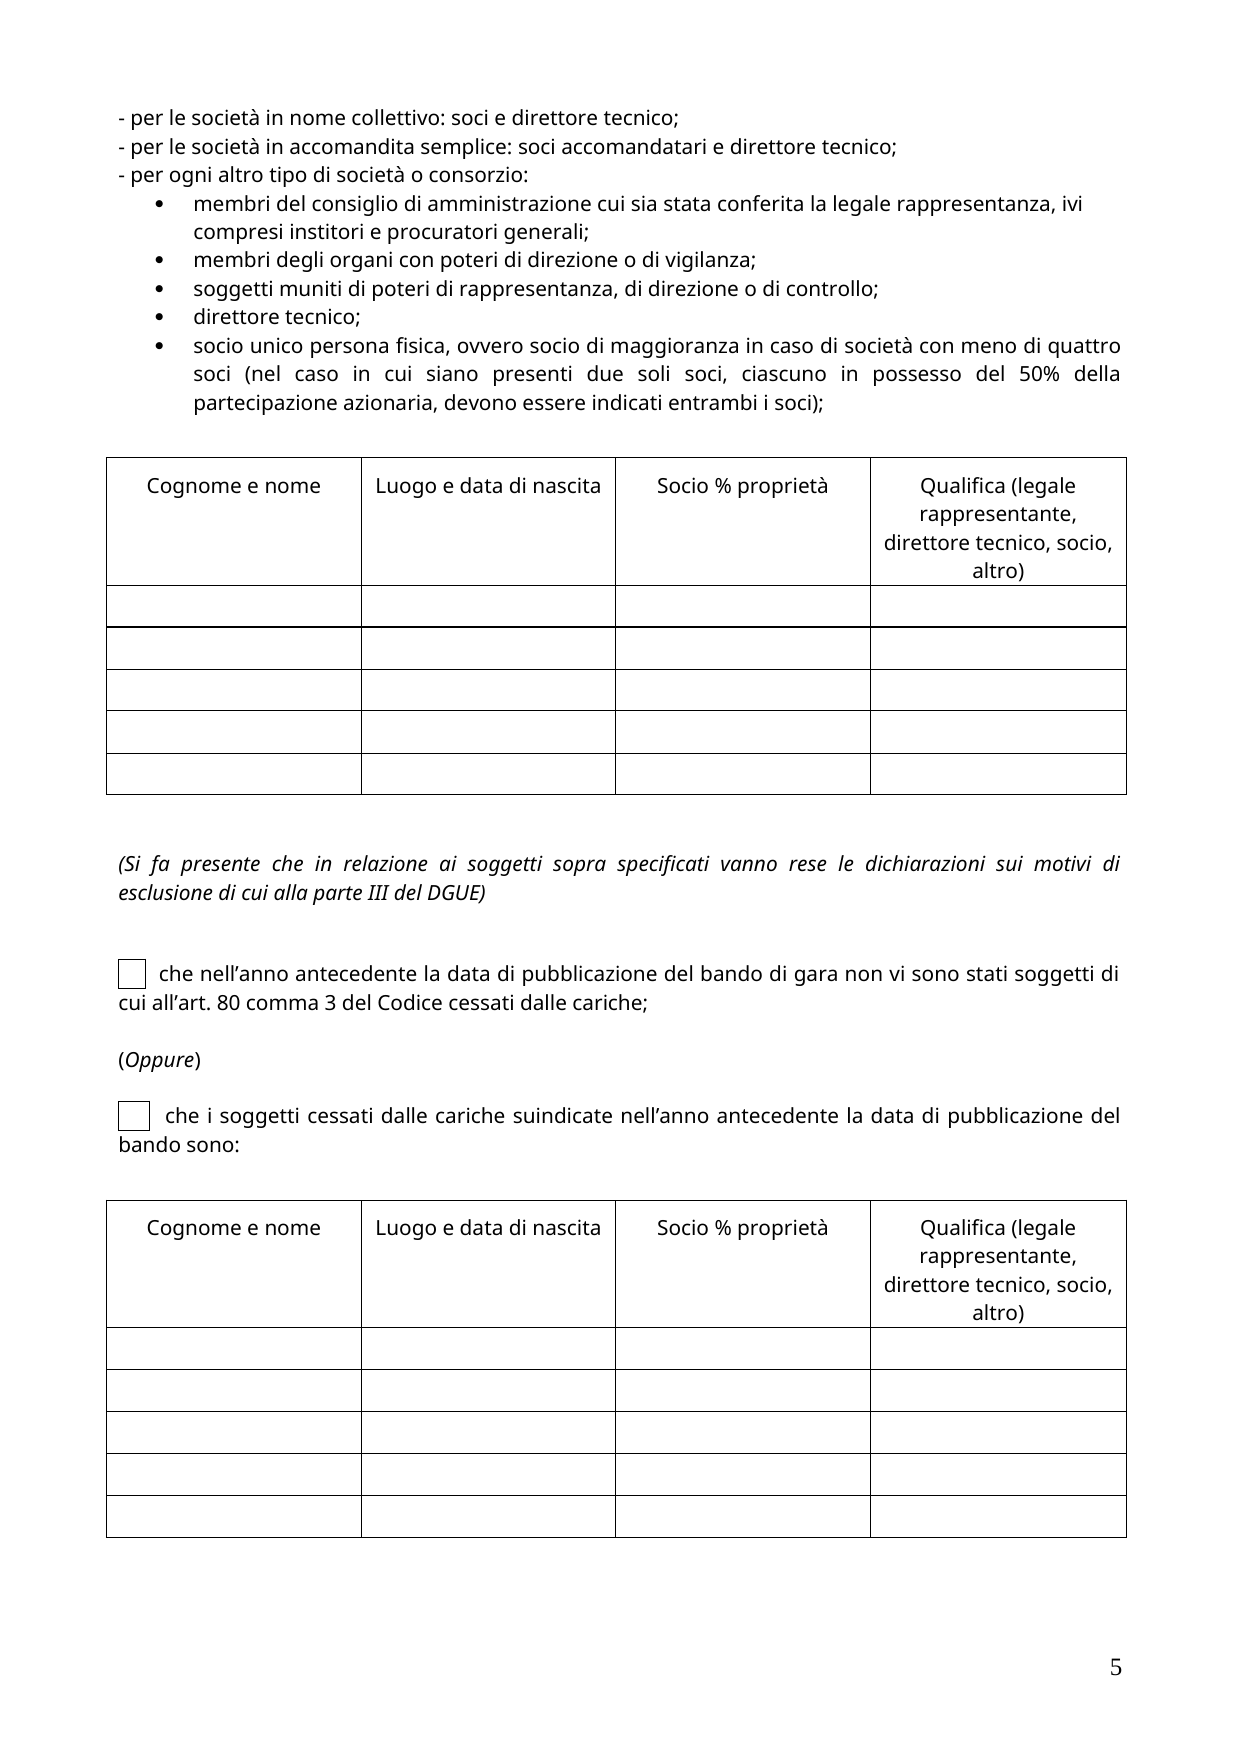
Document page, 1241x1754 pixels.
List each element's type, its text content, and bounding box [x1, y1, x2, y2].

table_cell [616, 711, 870, 752]
text che i soggetti cessati dalle cariche suindicate nell’anno antecedente la data di pubblicazione del bando sono: [118, 1102, 1122, 1158]
table_header Cognome e nome [107, 1201, 361, 1327]
table_header Socio % proprietà [616, 1201, 870, 1327]
table_cell [107, 586, 361, 626]
table_cell [362, 670, 615, 710]
table_header Qualifica (legale rappresentante, direttore tecnico, socio, altro) [871, 458, 1126, 584]
table_cell [107, 1370, 361, 1411]
table_cell [107, 1328, 361, 1369]
table_cell [107, 628, 361, 668]
text - per le società in nome collettivo: soci e direttore tecnico; [118, 103, 1122, 132]
table_cell [362, 711, 615, 752]
list soggetti muniti di poteri di rappresentanza, di direzione o di controllo; [156, 274, 1122, 302]
text - per le società in accomandita semplice: soci accomandatari e direttore tecnico; [118, 132, 1122, 160]
table_cell [616, 1328, 870, 1369]
table_cell [616, 1412, 870, 1453]
table_cell [362, 586, 615, 626]
table_cell [871, 1328, 1126, 1369]
table_cell [362, 1370, 615, 1411]
list membri degli organi con poteri di direzione o di vigilanza; [156, 246, 1122, 274]
table_cell [107, 670, 361, 710]
list direttore tecnico; [156, 302, 1122, 331]
table_header Luogo e data di nascita [362, 458, 615, 584]
table_cell [362, 628, 615, 668]
table_cell [107, 711, 361, 752]
table_cell [107, 1496, 361, 1537]
table_cell [871, 711, 1126, 752]
table_cell [107, 1454, 361, 1495]
table_cell [107, 1412, 361, 1453]
table_header Cognome e nome [107, 458, 361, 584]
table_header Qualifica (legale rappresentante, direttore tecnico, socio, altro) [871, 1201, 1126, 1327]
table_cell [871, 670, 1126, 710]
table_cell [616, 586, 870, 626]
text (Si fa presente che in relazione ai soggetti sopra specificati vanno rese le dichiarazioni sui motivi di esclusione di cui alla parte III del DGUE) [118, 849, 1122, 906]
table_cell [616, 1496, 870, 1537]
table_cell [871, 754, 1126, 794]
list socio unico persona fisica, ovvero socio di maggioranza in caso di società con meno di quattro soci (nel caso in cui siano presenti due soli soci, ciascuno in possesso del 50% della partecipazione azionaria, devono essere indicati entrambi i soci); [156, 331, 1122, 416]
table_header Luogo e data di nascita [362, 1201, 615, 1327]
text (Oppure) [118, 1045, 1122, 1073]
table_cell [871, 628, 1126, 668]
list membri del consiglio di amministrazione cui sia stata conferita la legale rappresentanza, ivi compresi institori e procuratori generali; [156, 189, 1122, 246]
table_cell [871, 1454, 1126, 1495]
text - per ogni altro tipo di società o consorzio: [118, 160, 1122, 189]
table_cell [871, 1412, 1126, 1453]
table_cell [362, 1412, 615, 1453]
table_cell [616, 1454, 870, 1495]
table_cell [362, 1496, 615, 1537]
table_header Socio % proprietà [616, 458, 870, 584]
table_cell [616, 628, 870, 668]
table_cell [107, 754, 361, 794]
table_cell [362, 1328, 615, 1369]
table_cell [362, 754, 615, 794]
table_cell [616, 754, 870, 794]
table_cell [871, 586, 1126, 626]
table_cell [871, 1370, 1126, 1411]
table_cell [616, 1370, 870, 1411]
table_cell [871, 1496, 1126, 1537]
table_cell [362, 1454, 615, 1495]
table_cell [616, 670, 870, 710]
text che nell’anno antecedente la data di pubblicazione del bando di gara non vi sono stati soggetti di cui all’art. 80 comma 3 del Codice cessati dalle cariche; [118, 959, 1122, 1016]
